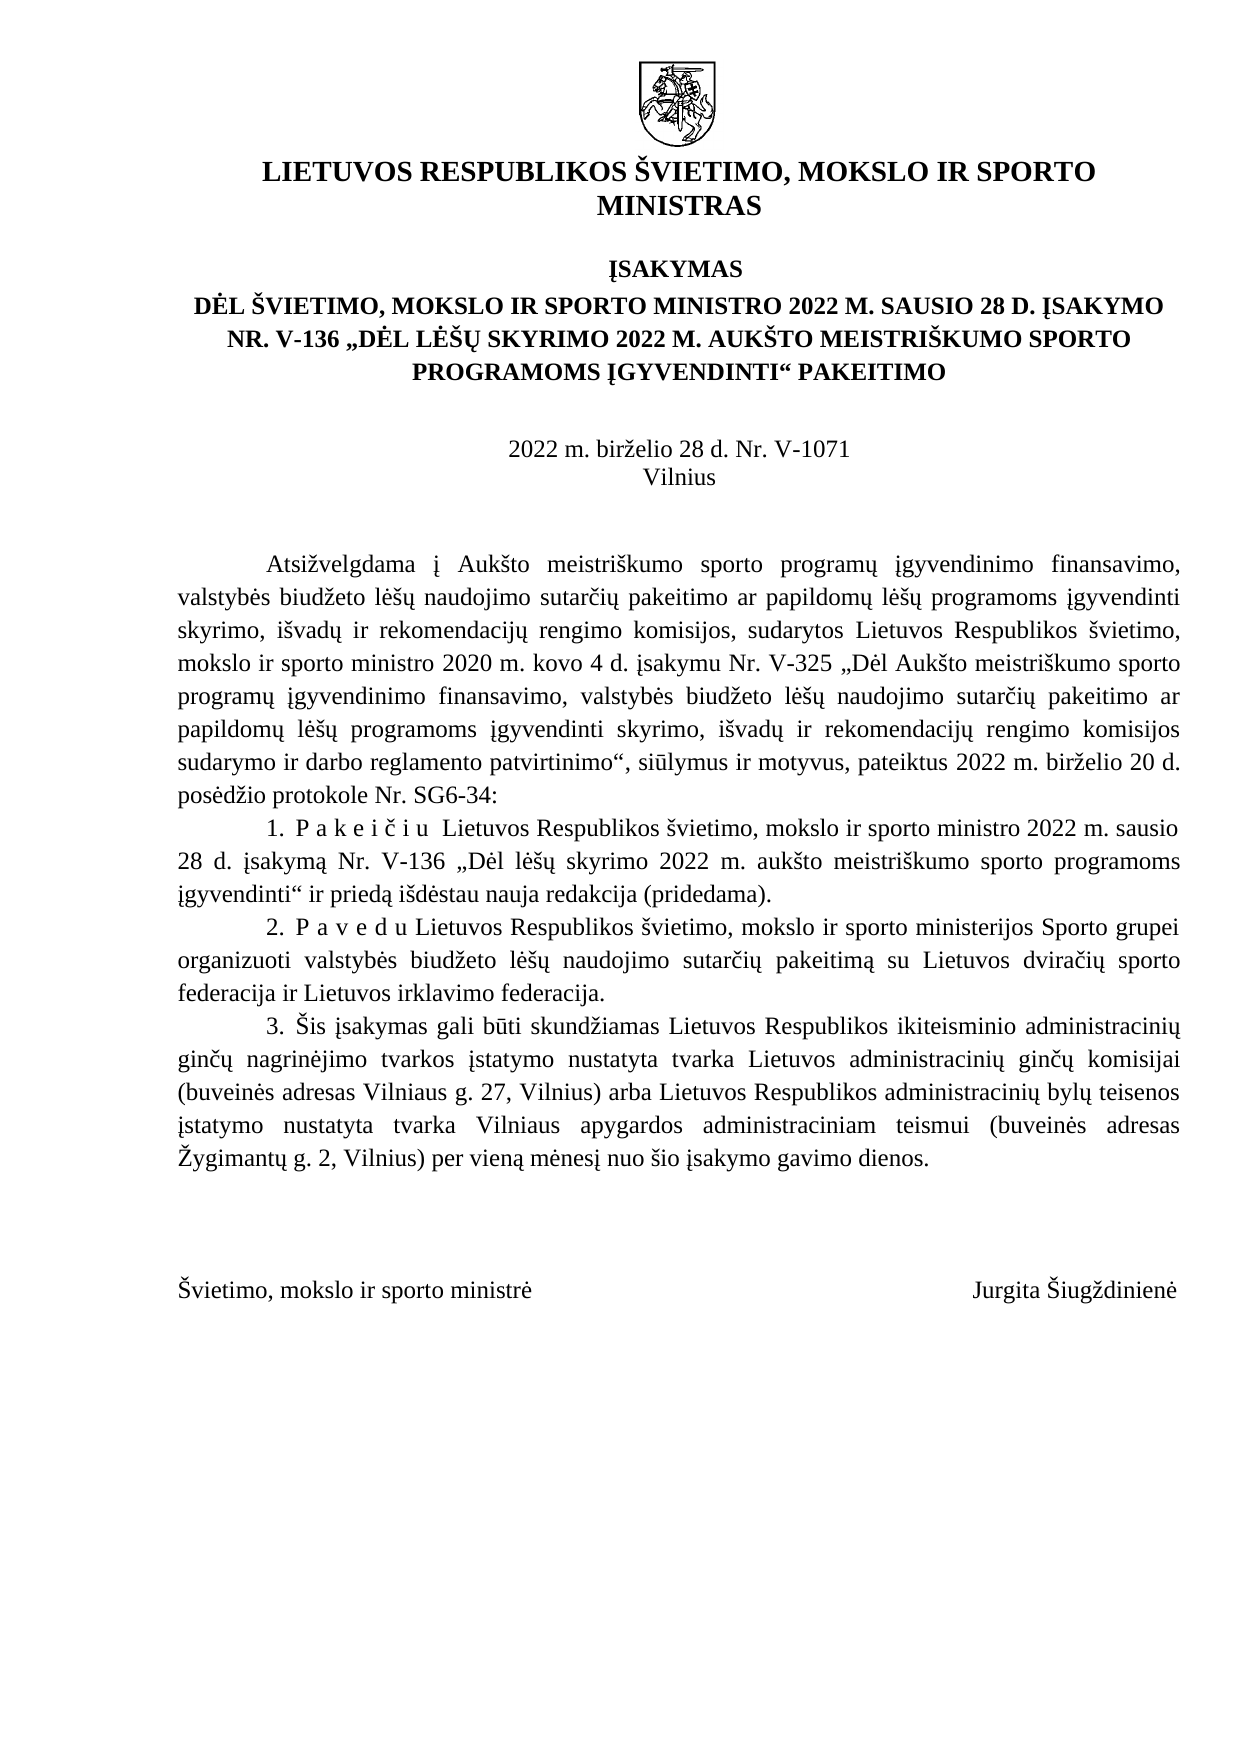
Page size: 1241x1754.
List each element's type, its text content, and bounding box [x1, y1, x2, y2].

text 2022 m. birželio 28 d. Nr. V-1071 [177, 434, 1181, 462]
text Švietimo, mokslo ir sporto ministrė Jurgita Šiugždinienė [177, 1275, 1181, 1304]
text Vilnius [177, 462, 1181, 491]
text 3. Šis įsakymas gali būti skundžiamas Lietuvos Respublikos ikiteisminio administracinių ginčų nagrinėjimo tvarkos įstatymo nustatyta tvarka Lietuvos administracinių ginčų komisijai (buveinės adresas Vilniaus g. 27, Vilnius) arba Lietuvos Respublikos administracinių bylų teisenos įstatymo nustatyta tvarka Vilniaus apygardos administraciniam teismui (buveinės adresas Žygimantų g. 2, Vilnius) per vieną mėnesį nuo šio įsakymo gavimo dienos. [177, 1011, 1181, 1172]
text ĮSAKYMAS [177, 250, 1181, 284]
text Atsižvelgdama į Aukšto meistriškumo sporto programų įgyvendinimo finansavimo, valstybės biudžeto lėšų naudojimo sutarčių pakeitimo ar papildomų lėšų programoms įgyvendinti skyrimo, išvadų ir rekomendacijų rengimo komisijos, sudarytos Lietuvos Respublikos švietimo, mokslo ir sporto ministro 2020 m. kovo 4 d. įsakymu Nr. V-325 „Dėl Aukšto meistriškumo sporto programų įgyvendinimo finansavimo, valstybės biudžeto lėšų naudojimo sutarčių pakeitimo ar papildomų lėšų programoms įgyvendinti skyrimo, išvadų ir rekomendacijų rengimo komisijos sudarymo ir darbo reglamento patvirtinimo“, siūlymus ir motyvus, pateiktus 2022 m. birželio 20 d. posėdžio protokole Nr. SG6-34: [177, 549, 1181, 809]
text 2. P a v e d u Lietuvos Respublikos švietimo, mokslo ir sporto ministerijos Sporto grupei organizuoti valstybės biudžeto lėšų naudojimo sutarčių pakeitimą su Lietuvos dviračių sporto federacija ir Lietuvos irklavimo federacija. [177, 912, 1181, 1007]
text 1. P a k e i č i u Lietuvos Respublikos švietimo, mokslo ir sporto ministro 2022 m. sausio 28 d. įsakymą Nr. V-136 „Dėl lėšų skyrimo 2022 m. aukšto meistriškumo sporto programoms įgyvendinti“ ir priedą išdėstau nauja redakcija (pridedama). [177, 813, 1181, 908]
text LIETUVOS RESPUBLIKOS ŠVIETIMO, MOKSLO IR SPORTO MINISTRAS [177, 154, 1181, 222]
text DĖL ŠVIETIMO, MOKSLO IR SPORTO MINISTRO 2022 M. SAUSIO 28 D. ĮSAKYMO NR. V-136 „DĖL LĖŠŲ SKYRIMO 2022 M. AUKŠTO MEISTRIŠKUMO SPORTO PROGRAMOMS ĮGYVENDINTI“ PAKEITIMO [177, 291, 1181, 386]
